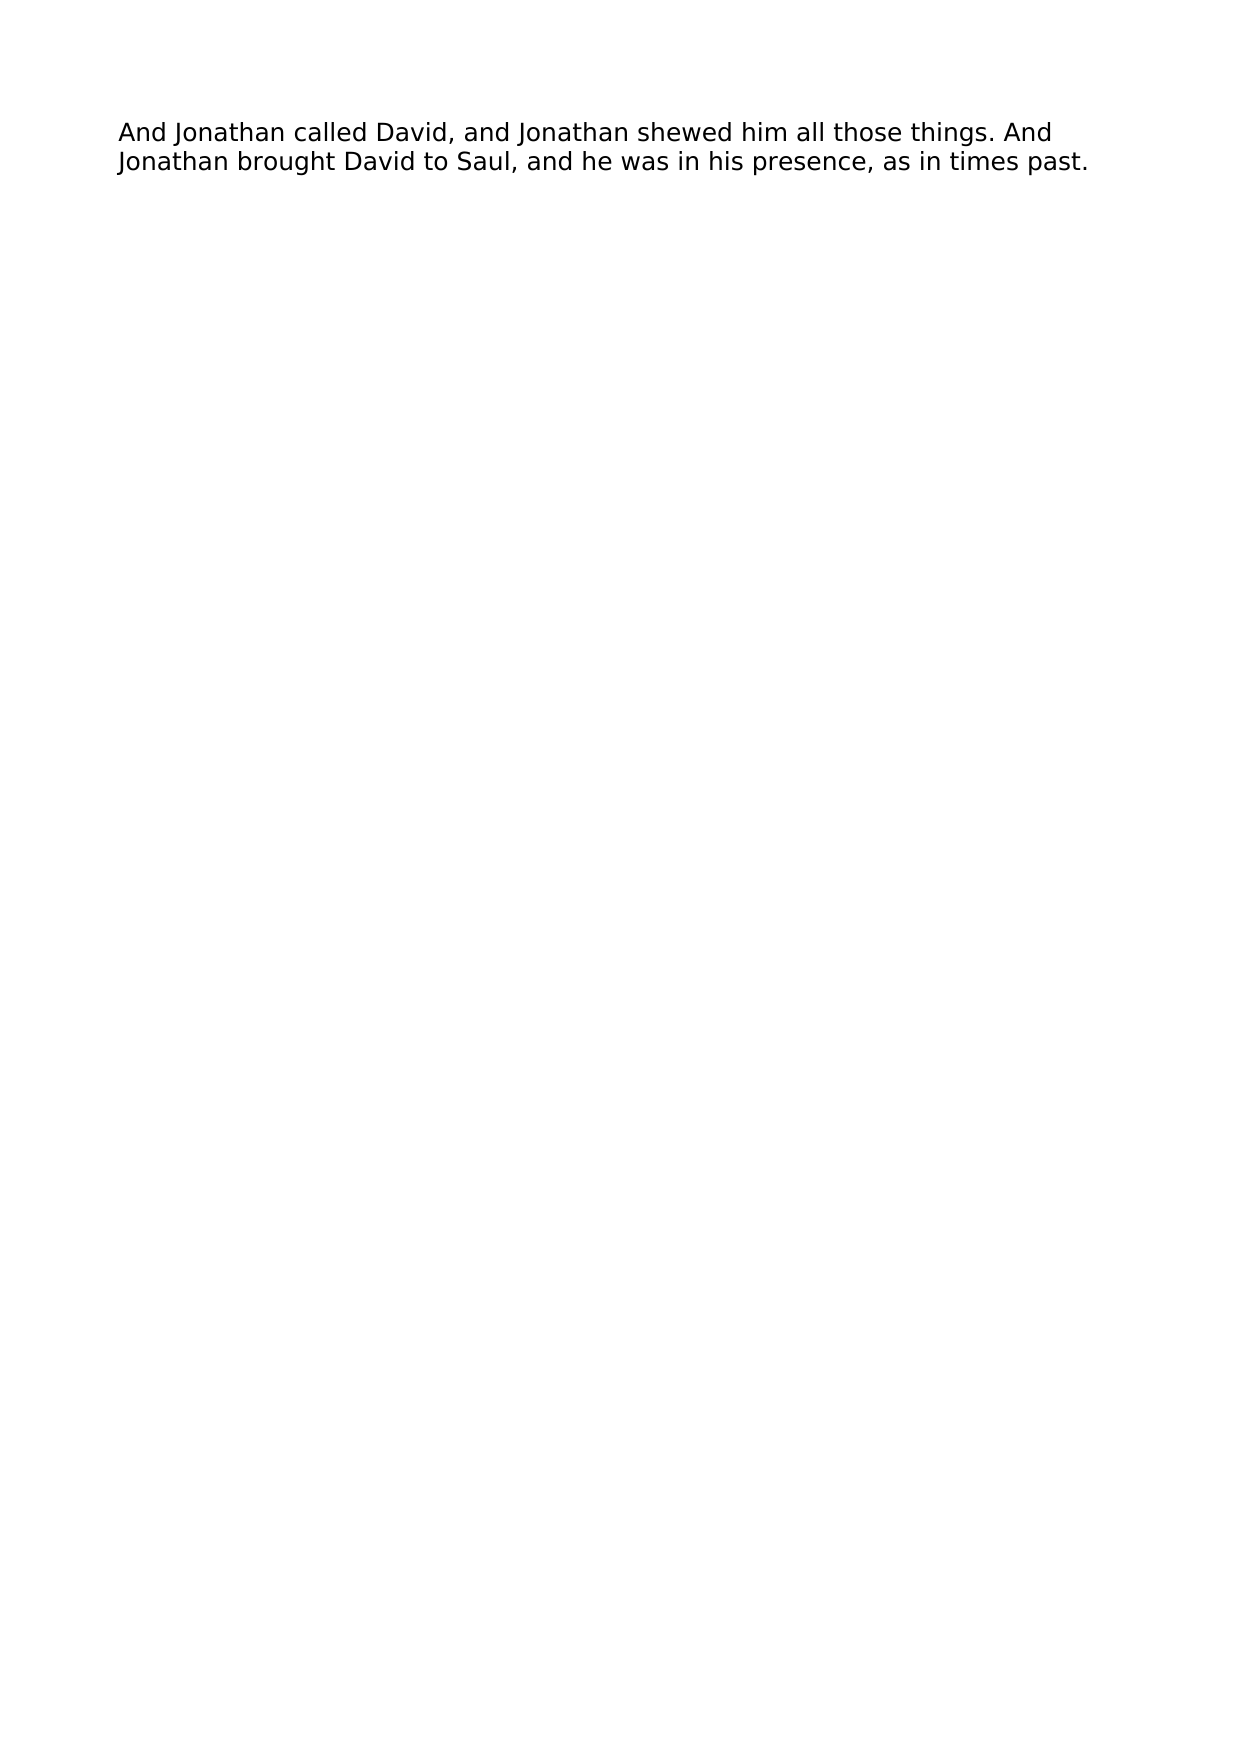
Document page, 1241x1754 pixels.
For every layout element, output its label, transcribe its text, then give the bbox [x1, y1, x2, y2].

text And Jonathan called David, and Jonathan shewed him all those things. And Jonathan brought David to Saul, and he was in his presence, as in times past. [118, 118, 1122, 176]
